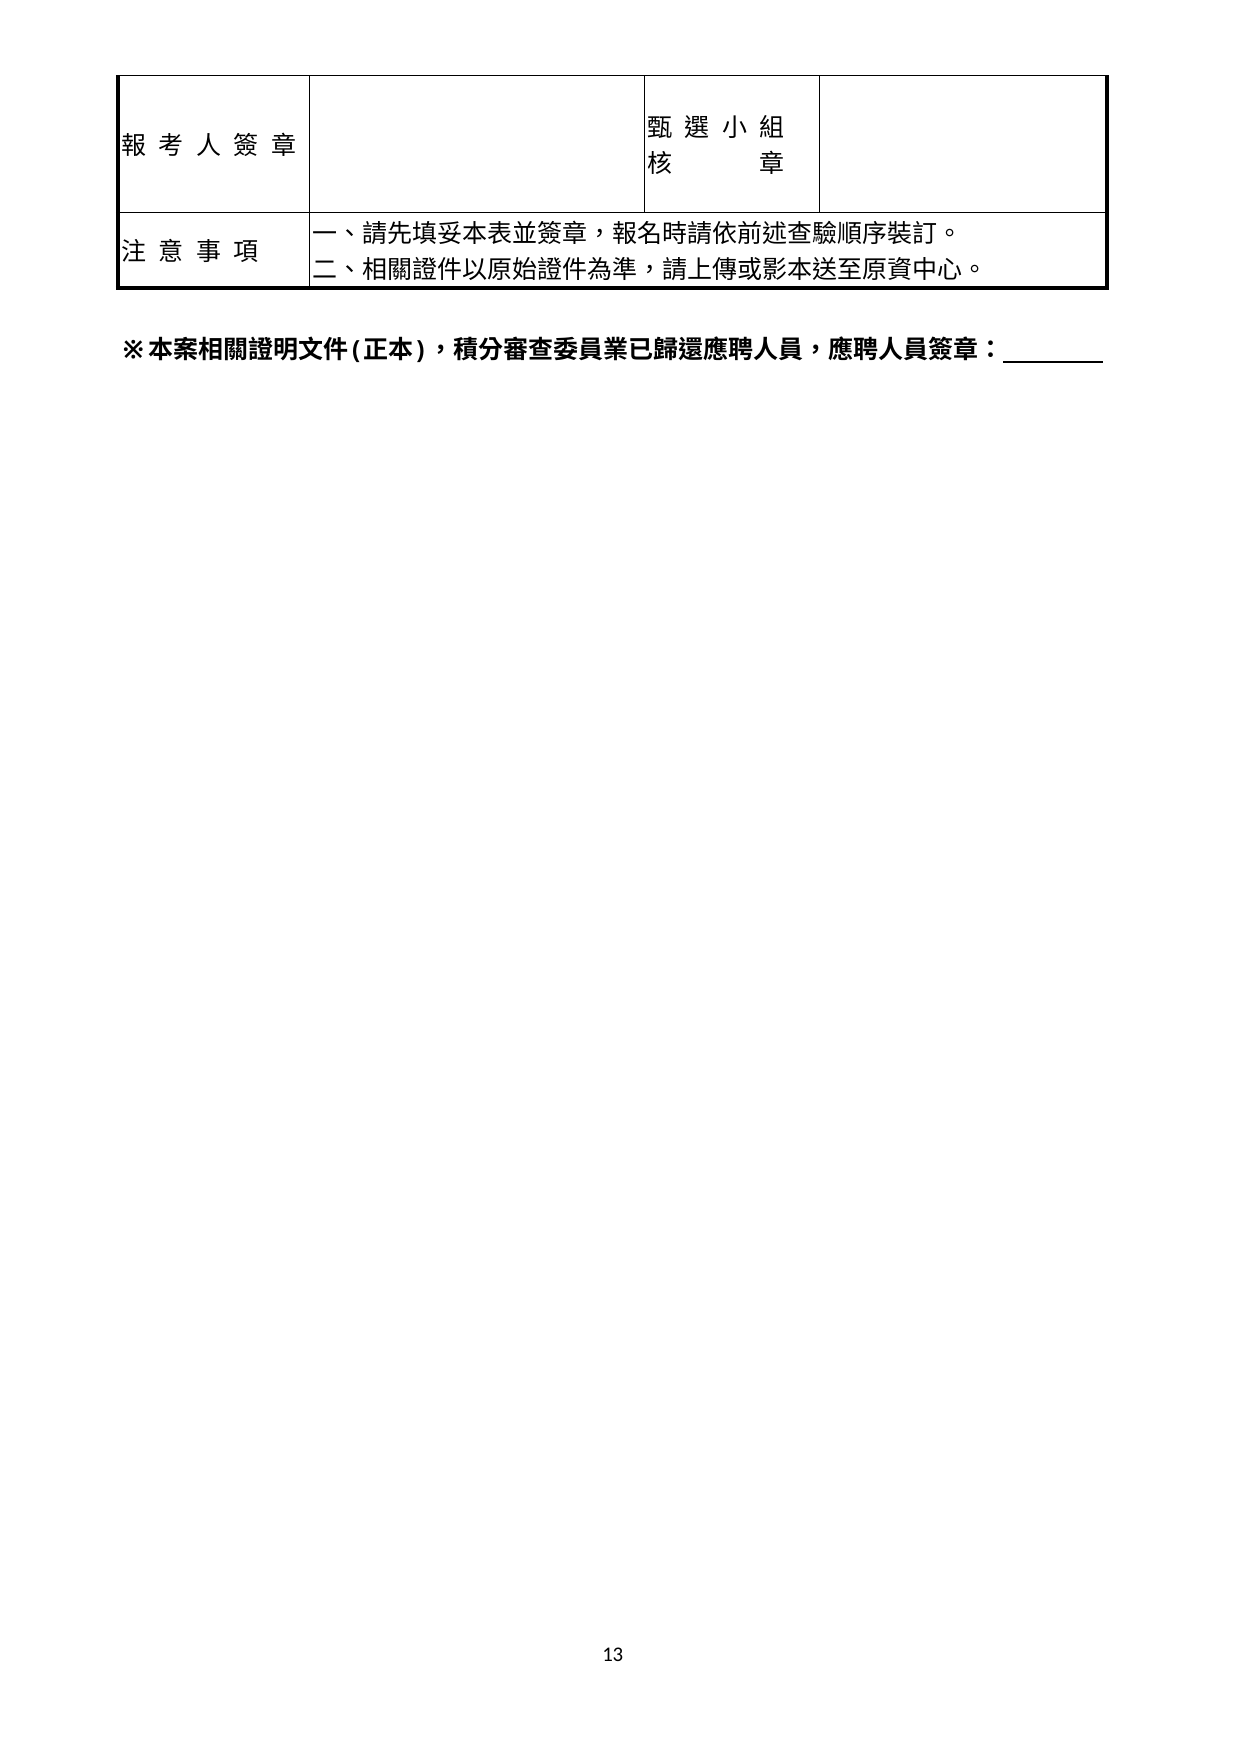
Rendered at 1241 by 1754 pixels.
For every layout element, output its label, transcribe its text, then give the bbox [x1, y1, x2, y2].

table_cell [820, 76, 1105, 212]
table_cell 甄 選 小 組 核 章 [645, 76, 819, 212]
table_cell 報 考 人 簽 章 [120, 76, 309, 212]
table_cell 注 意 事 項 [120, 213, 309, 286]
text ※本案相關證明文件(正本)，積分審查委員業已歸還應聘人員，應聘人員簽章： [118, 330, 1107, 366]
table_cell 一、請先填妥本表並簽章，報名時請依前述查驗順序裝訂。 二、相關證件以原始證件為準，請上傳或影本送至原資中心。 [310, 213, 1105, 286]
table_cell [310, 76, 644, 212]
